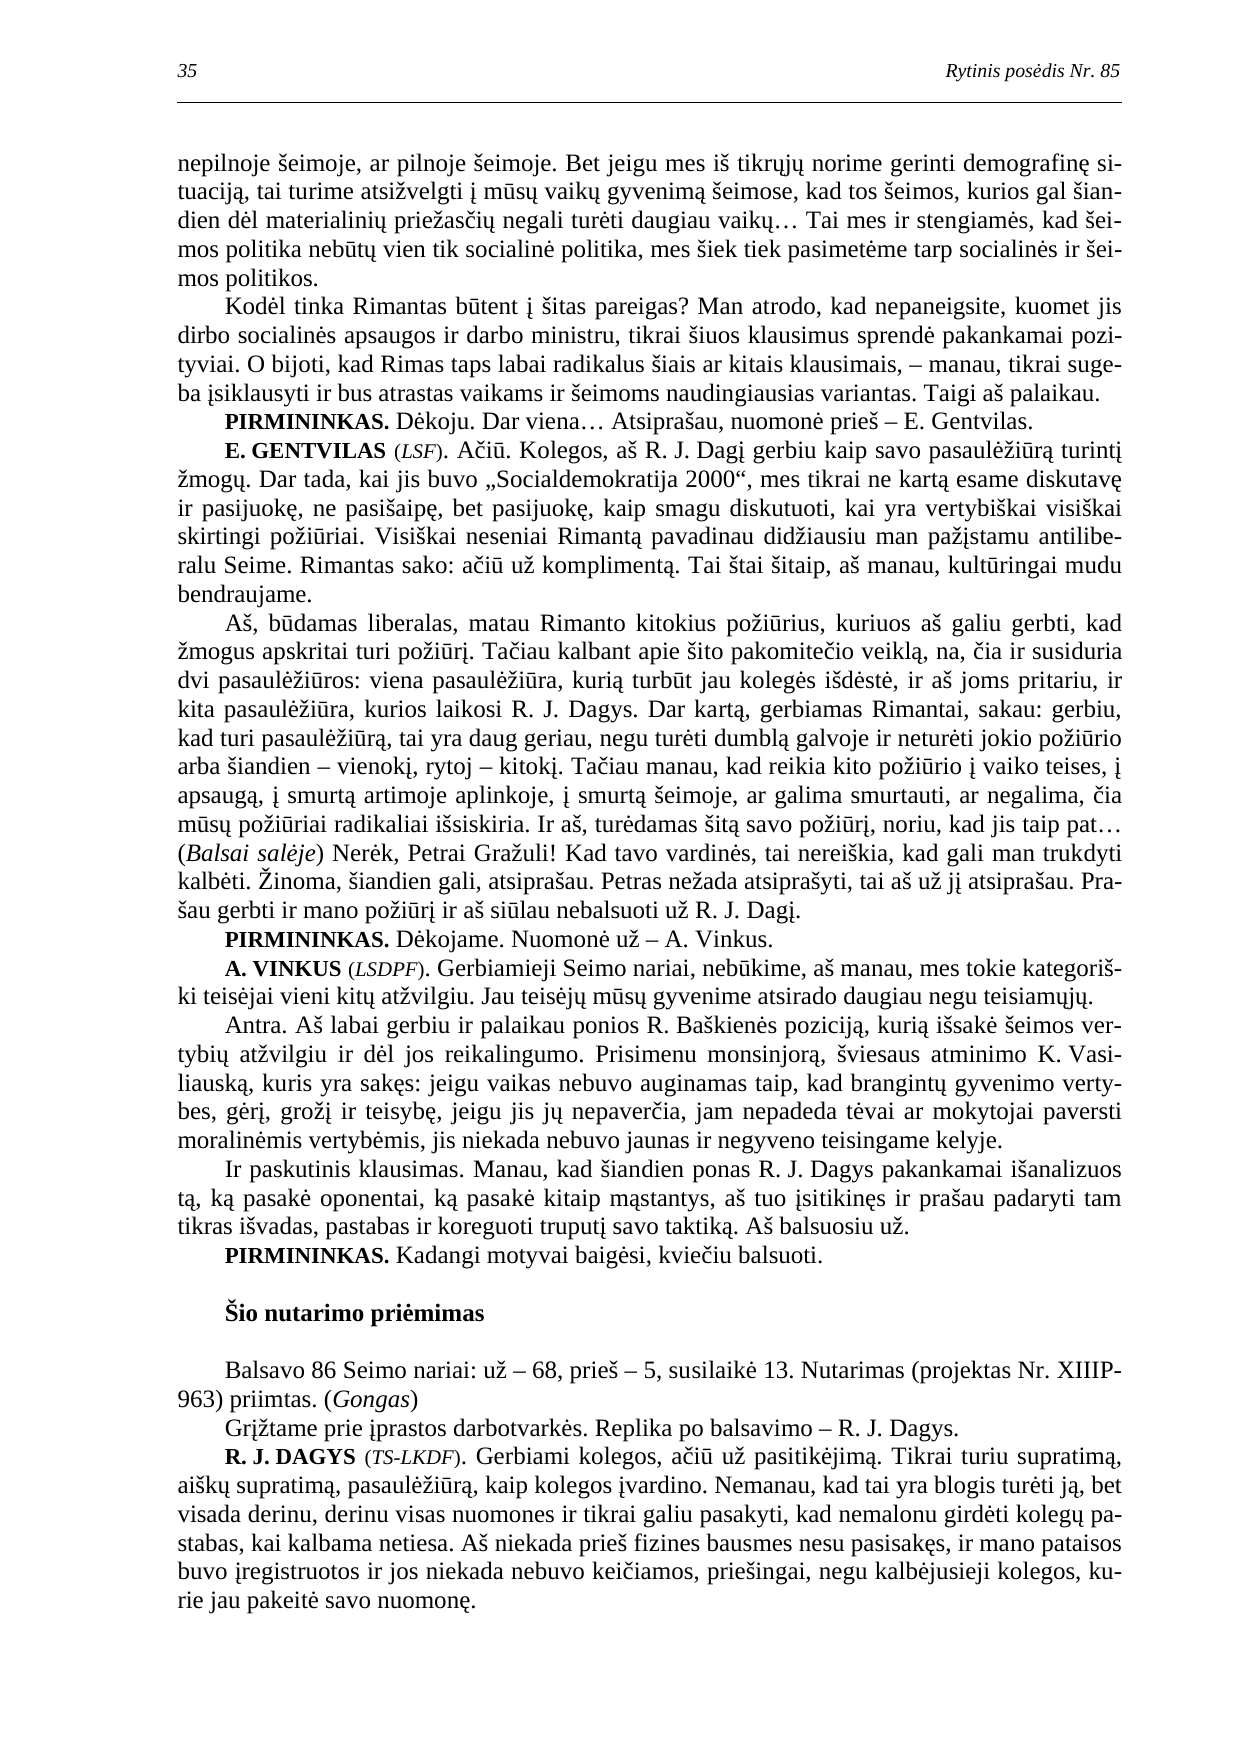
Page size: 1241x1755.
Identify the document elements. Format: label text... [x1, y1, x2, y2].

text ne­pil­no­je šei­mo­je, ar pil­no­je šei­mo­je. Bet jei­gu mes iš tik­rų­jų no­ri­me ge­rin­ti de­mo­gra­finę si­tu­a­ci­ją, tai tu­ri­me at­si­žvelg­ti į mū­sų vai­kų gy­ve­ni­mą šei­mo­se, kad tos šei­mos, ku­rios gal šian­dien dėl ma­te­ria­li­nių prie­žas­čių ne­ga­li tu­rė­ti dau­giau vai­kų… Tai mes ir sten­gia­mės, kad šei­mos po­li­ti­ka ne­bū­tų vien tik so­cia­li­nė po­li­ti­ka, mes šiek tiek pa­si­me­tė­me tarp so­cia­li­nės ir šei­mos po­li­ti­kos. [177, 148, 1122, 291]
text An­tra. Aš la­bai ger­biu ir pa­lai­kau po­nios R. Baš­kie­nės po­zi­ci­ją, ku­rią iš­sa­kė šei­mos ver­ty­bių at­žvil­giu ir dėl jos rei­ka­lin­gu­mo. Pri­si­me­nu mon­sin­jo­rą, švie­saus at­mi­ni­mo K. Va­si­liaus­ką, ku­ris yra sa­kęs: jei­gu vai­kas ne­bu­vo au­gi­na­mas taip, kad bran­gin­tų gy­ve­ni­mo ver­ty­bes, gė­rį, gro­žį ir tei­sy­bę, jei­gu jis jų ne­pa­ver­čia, jam ne­pa­de­da tė­vai ar mo­ky­to­jai pa­vers­ti mo­ra­li­nė­mis ver­ty­bė­mis, jis nie­ka­da ne­bu­vo jau­nas ir ne­gy­ve­no tei­sin­ga­me ke­ly­je. [177, 1010, 1122, 1154]
text A. VINKUS (LSDPF). Ger­bia­mie­ji Sei­mo na­riai, ne­bū­ki­me, aš ma­nau, mes to­kie ka­te­go­riš­ki tei­sė­jai vie­ni ki­tų at­žvil­giu. Jau tei­sė­jų mū­sų gy­ve­ni­me at­si­ra­do dau­giau ne­gu tei­sia­mų­jų. [177, 953, 1122, 1010]
text PIRMININKAS. Dė­ko­ja­me. Nuo­mo­nė už – A. Vin­kus. [177, 924, 1122, 953]
text Ko­dėl tin­ka Ri­man­tas bū­tent į ši­tas pa­rei­gas? Man at­ro­do, kad ne­pa­neig­si­te, kuo­met jis dir­bo so­cia­li­nės ap­sau­gos ir dar­bo mi­nist­ru, tik­rai šiuos klau­si­mus spren­dė pa­kan­ka­mai po­zi­ty­viai. O bi­jo­ti, kad Ri­mas taps la­bai ra­di­ka­lus šiais ar ki­tais klau­si­mais, – ma­nau, tik­rai su­ge­ba įsi­klau­sy­ti ir bus at­ras­tas vai­kams ir šei­moms nau­din­giau­sias va­rian­tas. Tai­gi aš pa­lai­kau. [177, 291, 1122, 406]
text E. GENTVILAS (LSF). Ačiū. Ko­le­gos, aš R. J. Da­gį ger­biu kaip sa­vo pa­sau­lė­žiū­rą tu­rin­tį žmo­gų. Dar ta­da, kai jis bu­vo „So­cial­de­mok­ra­ti­ja 2000“, mes tik­rai ne kar­tą esa­me dis­ku­ta­vę ir pa­si­juo­kę, ne pa­si­šai­pę, bet pa­si­juo­kę, kaip sma­gu dis­ku­tuo­ti, kai yra ver­ty­biš­kai vi­siš­kai skir­tin­gi po­žiū­riai. Vi­siš­kai ne­se­niai Ri­man­tą pa­va­di­nau di­džiau­siu man pa­žįs­ta­mu an­ti­li­be­ralu Sei­me. Ri­man­tas sa­ko: ačiū už kom­pli­men­tą. Tai štai ši­taip, aš ma­nau, kul­tū­rin­gai mu­du ben­drau­ja­me. [177, 435, 1122, 608]
text R. J. DAGYS (TS-LKDF). Ger­bia­mi ko­le­gos, ačiū už pa­si­ti­kė­ji­mą. Tik­rai tu­riu su­pra­ti­mą, aiš­kų su­pra­ti­mą, pa­sau­lė­žiū­rą, kaip ko­le­gos įvar­di­no. Ne­ma­nau, kad tai yra blo­gis tu­rė­ti ją, bet vi­sa­da de­ri­nu, de­ri­nu vi­sas nuo­mo­nes ir tik­rai ga­liu pa­sa­ky­ti, kad ne­ma­lo­nu gir­dė­ti ko­le­gų pa­sta­bas, kai kal­ba­ma ne­tie­sa. Aš nie­ka­da prieš fi­zi­nes baus­mes ne­su pa­si­sa­kęs, ir ma­no pa­tai­sos bu­vo įre­gist­ruo­tos ir jos nie­ka­da ne­bu­vo kei­čia­mos, prie­šin­gai, ne­gu kal­bė­ju­sie­ji ko­le­gos, ku­rie jau pa­kei­tė sa­vo nuo­mo­nę. [177, 1441, 1122, 1614]
text Aš, bū­da­mas li­be­ra­las, ma­tau Ri­man­to ki­to­kius po­žiū­rius, ku­riuos aš ga­liu gerb­ti, kad žmo­gus ap­skri­tai tu­ri po­žiū­rį. Ta­čiau kal­bant apie ši­to pa­ko­mi­te­čio veik­lą, na, čia ir su­si­du­ria dvi pa­sau­lė­žiū­ros: vie­na pa­sau­lė­žiū­ra, ku­rią tur­būt jau ko­le­gės iš­dės­tė, ir aš joms pri­ta­riu, ir ki­ta pa­sau­lė­žiū­ra, ku­rios lai­ko­si R. J. Da­gys. Dar ka­rtą, ger­bia­mas Ri­man­tai, sa­kau: ger­biu, kad tu­ri pa­sau­lė­žiū­rą, tai yra daug ge­riau, ne­gu tu­rė­ti dum­blą gal­vo­je ir ne­tu­rė­ti jo­kio po­žiū­rio ar­ba šian­dien – vie­no­kį, ry­toj – ki­to­kį. Ta­čiau ma­nau, kad rei­kia ki­to po­žiū­rio į vai­ko tei­ses, į ap­sau­gą, į smur­tą ar­ti­mo­je ap­lin­ko­je, į smur­tą šei­mo­je, ar ga­li­ma smur­tau­ti, ar ne­ga­li­ma, čia mū­sų po­žiū­riai ra­di­ka­liai iš­si­ski­ria. Ir aš, tu­rė­da­mas ši­tą sa­vo po­žiū­rį, no­riu, kad jis taip pat… (Bal­sai sa­lė­je) Ne­rėk, Pet­rai Gra­žu­li! Kad ta­vo var­di­nės, tai ne­reiš­kia, kad ga­li man truk­dy­ti kal­bė­ti. Ži­no­ma, šian­dien ga­li, at­si­pra­šau. Pet­ras ne­ža­da at­si­pra­šy­ti, tai aš už jį at­si­pra­šau. Pra­šau gerb­ti ir ma­no po­žiū­rį ir aš siū­lau ne­bal­suo­ti už R. J. Da­gį. [177, 608, 1122, 924]
text Šio nu­ta­ri­mo pri­ėmi­mas [177, 1298, 1122, 1326]
text PIRMININKAS. Ka­dan­gi mo­ty­vai bai­gė­si, kvie­čiu bal­suo­ti. [177, 1240, 1122, 1269]
text Ir pas­ku­ti­nis klau­si­mas. Ma­nau, kad šian­dien po­nas R. J. Da­gys pa­kan­ka­mai iš­ana­li­zuos tą, ką pa­sa­kė opo­nen­tai, ką pa­sa­kė ki­taip mąs­tan­tys, aš tuo įsi­ti­ki­nęs ir pra­šau pa­da­ry­ti tam tik­ras iš­va­das, pa­sta­bas ir ko­re­guo­ti tru­pu­tį sa­vo tak­ti­ką. Aš bal­suo­siu už. [177, 1154, 1122, 1240]
text PIRMININKAS. Dė­ko­ju. Dar vie­na… At­si­pra­šau, nuo­mo­nė prieš – E. Gent­vi­las. [177, 406, 1122, 435]
text Bal­sa­vo 86 Sei­mo na­riai: už – 68, prieš – 5, su­si­lai­kė 13. Nu­ta­ri­mas (projektas Nr. XIIIP-963) pri­im­tas. (Gon­gas) [177, 1355, 1122, 1413]
text Grįž­ta­me prie įpras­tos dar­bo­tvarkės. Re­pli­ka po bal­sa­vi­mo – R. J. Da­gys. [177, 1413, 1122, 1441]
